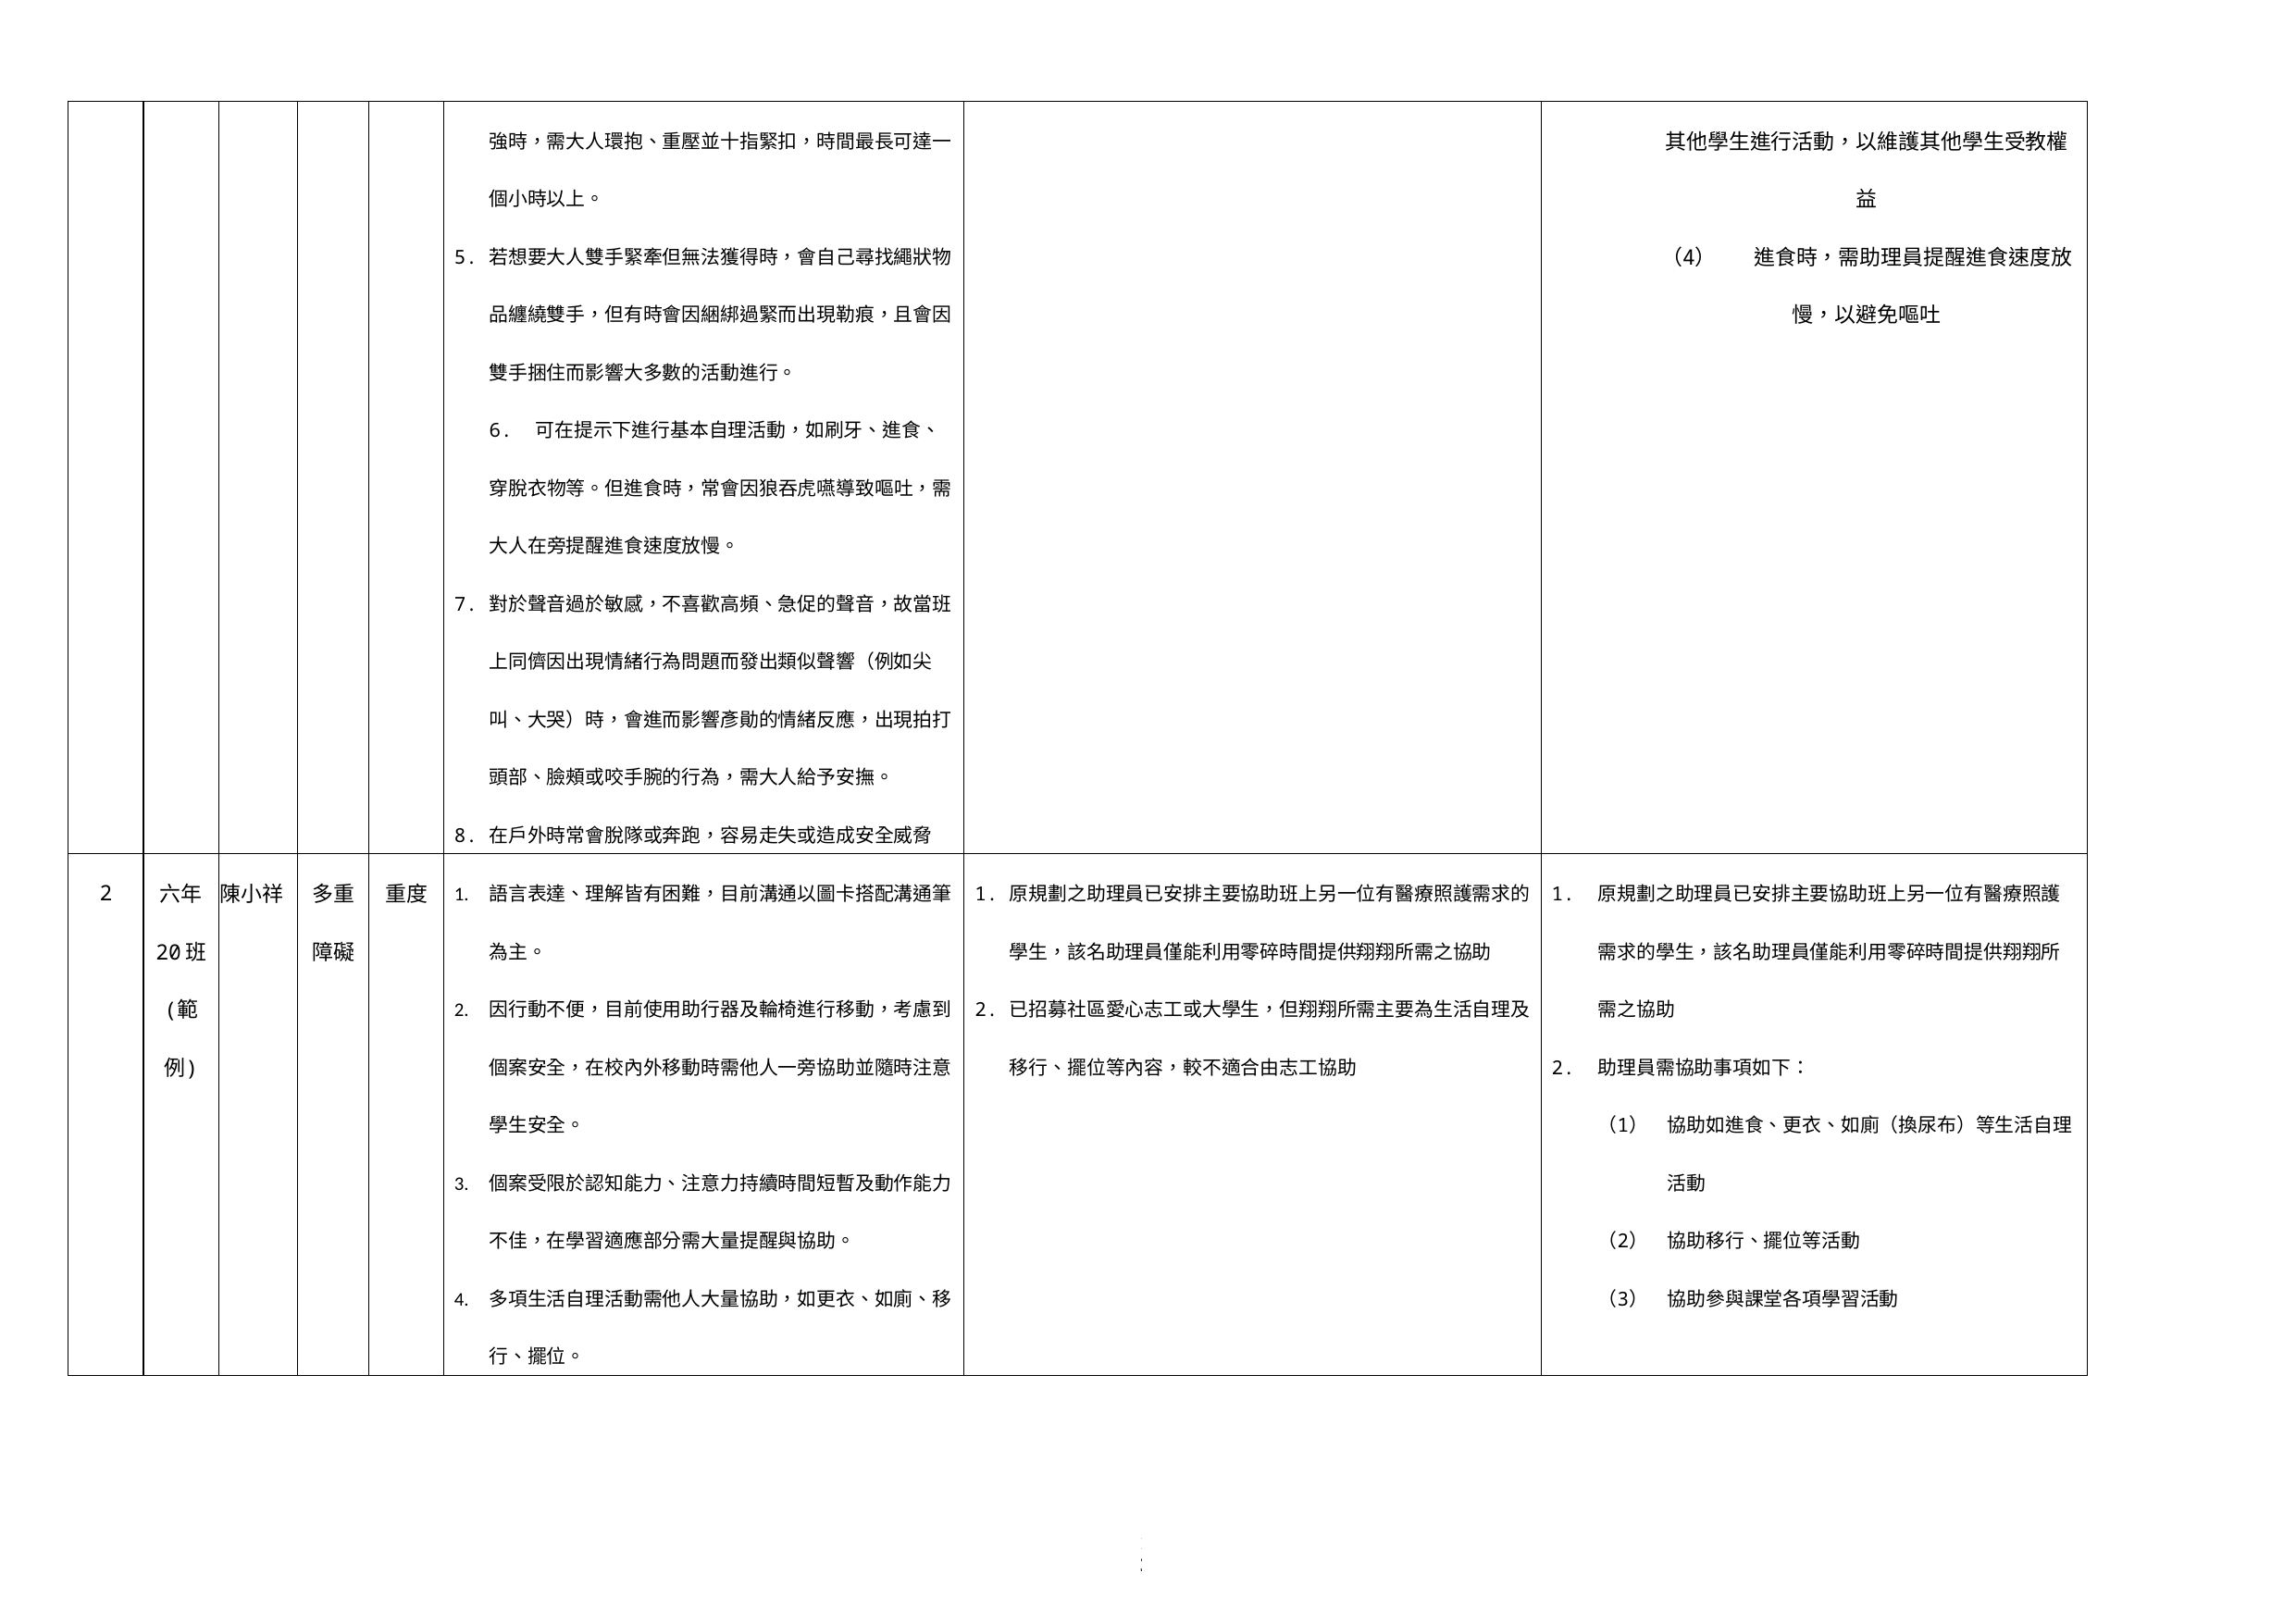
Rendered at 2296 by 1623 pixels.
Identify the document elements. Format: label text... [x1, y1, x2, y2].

table_cell [68, 102, 143, 853]
table_cell [369, 102, 443, 853]
table_cell [219, 102, 297, 853]
table_cell [144, 102, 218, 853]
table_cell 陳小祥 [219, 854, 297, 1375]
table_cell 重度 [369, 854, 443, 1375]
table_cell 語言表達、理解皆有困難，目前溝通以圖卡搭配溝通筆為主。 因行動不便，目前使用助行器及輪椅進行移動，考慮到個案安全，在校內外移動時需他人一旁協助並隨時注意學生安全。 個案受限於認知能力、注意力持續時間短暫及動作能力不佳，在學習適應部分需大量提醒與協助。 多項生活自理活動需他人大量協助，如更衣、如廁、移行、擺位。 患有癲癇，且不定時有小發作，並常於活動進行中發作。故在校進行各項活動時，需有人在旁加以注意，以避免發生危險。 [444, 854, 963, 1375]
table_cell 多重障礙 [298, 854, 368, 1375]
table_cell 原規劃之助理員已安排主要協助班上另一位有醫療照護需求的學生，該名助理員僅能利用零碎時間提供翔翔所需之協助 助理員需協助事項如下： 協助如進食、更衣、如廁（換尿布）等生活自理活動 協助移行、擺位等活動 協助參與課堂各項學習活動 [1542, 854, 2087, 1375]
table_cell 六年20班(範例) [144, 854, 218, 1375]
table_cell 原規劃之助理員已安排主要協助班上另一位有醫療照護需求的學生，該名助理員僅能利用零碎時間提供翔翔所需之協助 已招募社區愛心志工或大學生，但翔翔所需主要為生活自理及移行、擺位等內容，較不適合由志工協助 [964, 854, 1541, 1375]
table_cell 原核予特教助理員已規畫主要協助班上另一名有醫療照護需求的學生，故小勛仍有其他助理員協助之需求 助理員需協助事項如下： 當出現情緒行為表現時，提供必要的陪伴與安撫 從事戶外活動時，陪伴在旁，當有脫隊或奔跑情況出現時，提供必要的引導或協助 當課程進行中出現較為強烈的情緒行為問題而教師須進行介入時，助理員協助其他學生進行活動，以維護其他學生受教權益 進食時，需助理員提醒進食速度放慢，以避免嘔吐 [1542, 102, 2087, 853]
table_cell 2 [68, 854, 143, 1375]
table_cell [964, 102, 1541, 853]
table_cell 強時，需大人環抱、重壓並十指緊扣，時間最長可達一個小時以上。 若想要大人雙手緊牽但無法獲得時，會自己尋找繩狀物品纏繞雙手，但有時會因綑綁過緊而出現勒痕，且會因雙手捆住而影響大多數的活動進行。 可在提示下進行基本自理活動，如刷牙、進食、穿脫衣物等。但進食時，常會因狼吞虎嚥導致嘔吐，需大人在旁提醒進食速度放慢。 對於聲音過於敏感，不喜歡高頻、急促的聲音，故當班上同儕因出現情緒行為問題而發出類似聲響（例如尖叫、大哭）時，會進而影響彥勛的情緒反應，出現拍打頭部、臉頰或咬手腕的行為，需大人給予安撫。 在戶外時常會脫隊或奔跑，容易走失或造成安全威脅 [444, 102, 963, 853]
table_cell [298, 102, 368, 853]
